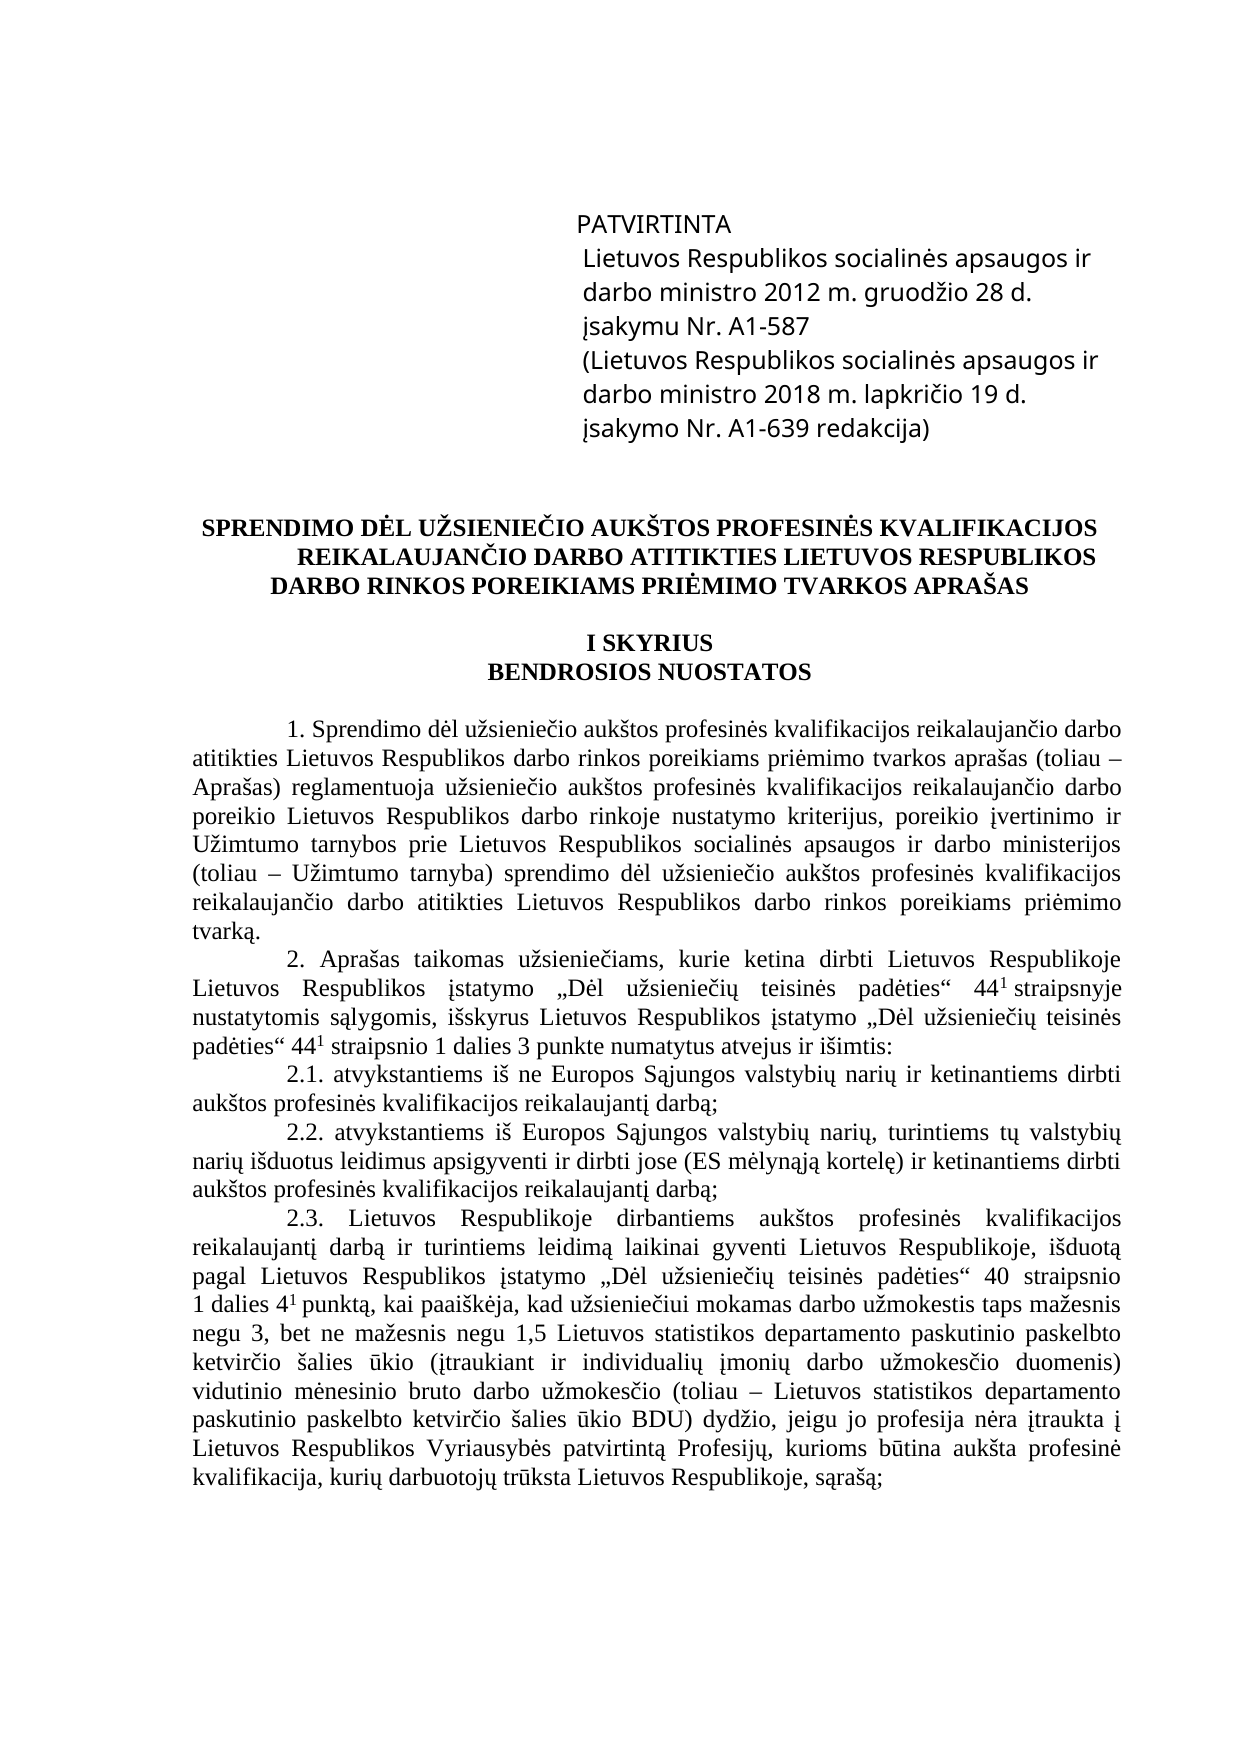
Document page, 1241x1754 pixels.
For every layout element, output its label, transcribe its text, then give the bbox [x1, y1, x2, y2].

text 2.1. atvykstantiems iš ne Europos Sąjungos valstybių narių ir ketinantiems dirbti aukštos profesinės kvalifikacijos reikalaujantį darbą; [192, 1059, 1122, 1117]
text 1. Sprendimo dėl užsieniečio aukštos profesinės kvalifikacijos reikalaujančio darbo atitikties Lietuvos Respublikos darbo rinkos poreikiams priėmimo tvarkos aprašas (toliau – Aprašas) reglamentuoja užsieniečio aukštos profesinės kvalifikacijos reikalaujančio darbo poreikio Lietuvos Respublikos darbo rinkoje nustatymo kriterijus, poreikio įvertinimo ir Užimtumo tarnybos prie Lietuvos Respublikos socialinės apsaugos ir darbo ministerijos (toliau – Užimtumo tarnyba) sprendimo dėl užsieniečio aukštos profesinės kvalifikacijos reikalaujančio darbo atitikties Lietuvos Respublikos darbo rinkos poreikiams priėmimo tvarką. [192, 714, 1122, 944]
text SPRENDIMO DĖL UŽSIENIEČIO AUKŠTOS PROFESINĖS KVALIFIKACIJOS [177, 513, 1122, 542]
text BENDROSIOS NUOSTATOS [177, 657, 1122, 686]
text PATVIRTINTA [177, 207, 1122, 241]
text (Lietuvos Respublikos socialinės apsaugos ir darbo ministro 2018 m. lapkričio 19 d. įsakymo Nr. A1-639 redakcija) [582, 343, 1122, 445]
text 2.2. atvykstantiems iš Europos Sąjungos valstybių narių, turintiems tų valstybių narių išduotus leidimus apsigyventi ir dirbti jose (ES mėlynąją kortelę) ir ketinantiems dirbti aukštos profesinės kvalifikacijos reikalaujantį darbą; [192, 1117, 1122, 1203]
text Lietuvos Respublikos socialinės apsaugos ir darbo ministro 2012 m. gruodžio 28 d. įsakymu Nr. A1-587 [582, 241, 1122, 343]
text 2. Aprašas taikomas užsieniečiams, kurie ketina dirbti Lietuvos Respublikoje Lietuvos Respublikos įstatymo „Dėl užsieniečių teisinės padėties“ 441 straipsnyje nustatytomis sąlygomis, išskyrus Lietuvos Respublikos įstatymo „Dėl užsieniečių teisinės padėties“ 441 straipsnio 1 dalies 3 punkte numatytus atvejus ir išimtis: [192, 944, 1122, 1059]
text REIKALAUJANČIO DARBO ATITIKTIES LIETUVOS RESPUBLIKOS DARBO RINKOS POREIKIAMS PRIĖMIMO TVARKOS APRAŠAS [177, 542, 1122, 599]
text I SKYRIUS [177, 628, 1122, 657]
text 2.3. Lietuvos Respublikoje dirbantiems aukštos profesinės kvalifikacijos reikalaujantį darbą ir turintiems leidimą laikinai gyventi Lietuvos Respublikoje, išduotą pagal Lietuvos Respublikos įstatymo „Dėl užsieniečių teisinės padėties“ 40 straipsnio 1 dalies 41 punktą, kai paaiškėja, kad užsieniečiui mokamas darbo užmokestis taps mažesnis negu 3, bet ne mažesnis negu 1,5 Lietuvos statistikos departamento paskutinio paskelbto ketvirčio šalies ūkio (įtraukiant ir individualių įmonių darbo užmokesčio duomenis) vidutinio mėnesinio bruto darbo užmokesčio (toliau – Lietuvos statistikos departamento paskutinio paskelbto ketvirčio šalies ūkio BDU) dydžio, jeigu jo profesija nėra įtraukta į Lietuvos Respublikos Vyriausybės patvirtintą Profesijų, kurioms būtina aukšta profesinė kvalifikacija, kurių darbuotojų trūksta Lietuvos Respublikoje, sąrašą; [192, 1203, 1122, 1491]
